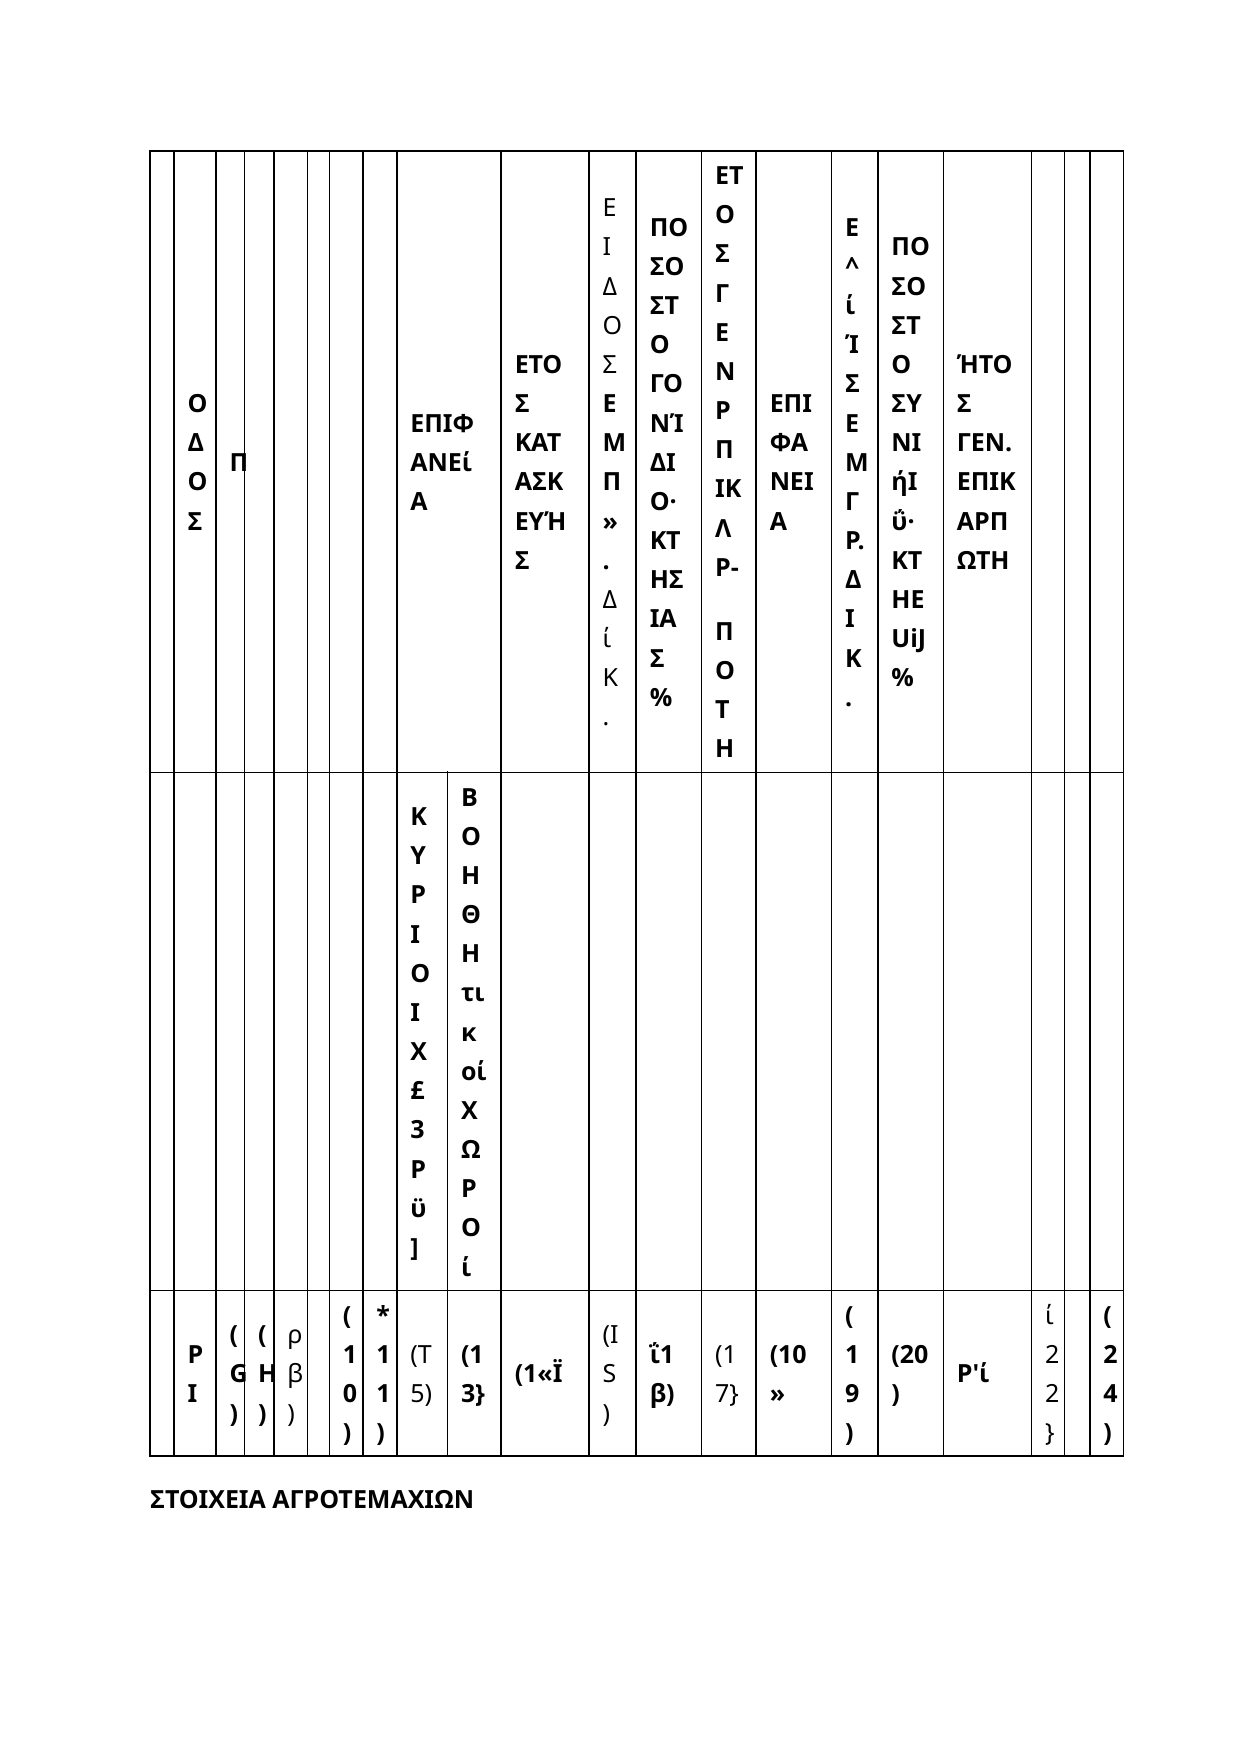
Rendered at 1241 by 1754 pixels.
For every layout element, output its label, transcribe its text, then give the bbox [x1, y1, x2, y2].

table_cell ΐ1β) [637, 1291, 701, 1455]
table_cell [175, 773, 215, 1289]
table_cell Ε^ίΊΣ ΕΜΓΡ. ΔΙΚ. [832, 152, 877, 771]
table_cell [757, 773, 831, 1289]
table_cell (19) [832, 1291, 877, 1455]
table_cell (17} [702, 1291, 755, 1455]
table_cell ρβ) [275, 1291, 307, 1455]
table_cell ΡΙ [175, 1291, 215, 1455]
table_cell [1091, 773, 1123, 1289]
table_cell (G) [217, 1291, 244, 1455]
table_cell [502, 773, 588, 1289]
table_cell ΚΥΡΙΟΙ Χ£3Ρϋ] [398, 773, 447, 1289]
table_cell ΕΠΙΦΑΝΕίΑ [398, 152, 500, 771]
table_cell [151, 773, 173, 1289]
table_cell ΠΟΣΟΣΤΟ ΣΥΝΙήΙΰ· KTHEUiJ % [879, 152, 943, 771]
table_cell [702, 773, 755, 1289]
table_cell (20) [879, 1291, 943, 1455]
table_cell [330, 773, 362, 1289]
table_cell ΒΟΗΘΗ τικοί ΧΩΡΟί [448, 773, 500, 1289]
table_cell (24) [1091, 1291, 1123, 1455]
table_cell [1032, 773, 1064, 1289]
table_cell (Τ5) [398, 1291, 447, 1455]
table_cell [245, 773, 273, 1289]
table_cell ΕΙΔΟΣ ΕΜΠ». ΔίΚ. [590, 152, 635, 771]
table_cell (α) [1065, 1291, 1089, 1455]
table_cell οι [308, 1291, 329, 1455]
table_cell ΕΠΙΦΑΝΕΙΑ [757, 152, 831, 771]
text ΣΤΟΙΧΕΙΑ ΑΓΡΟΤΕΜΑΧΙΩΝ [150, 1482, 1090, 1516]
table_cell [308, 773, 329, 1289]
table_cell (10» [757, 1291, 831, 1455]
table_cell (13} [448, 1291, 500, 1455]
table_cell *11) [364, 1291, 396, 1455]
table_cell [330, 152, 362, 771]
table_cell [1065, 152, 1089, 771]
table_cell [944, 773, 1031, 1289]
table_cell [275, 152, 307, 771]
table_cell ΠΟΣΟΣΤΟ ΓΟΝΊΔΙΟ· ΚΤΗΣΙΑΣ % [637, 152, 701, 771]
table_cell (β) [151, 1291, 173, 1455]
table_cell Ρ'ί [944, 1291, 1031, 1455]
table_cell (1«Ϊ [502, 1291, 588, 1455]
table_cell (IS) [590, 1291, 635, 1455]
table_cell [275, 773, 307, 1289]
table_cell [1065, 773, 1089, 1289]
table_cell ΉΤΟΣ ΓΕΝ. ΕΠΙΚΑΡΠΩΤΗ [944, 152, 1031, 771]
table_cell ί22} [1032, 1291, 1064, 1455]
table_cell [637, 773, 701, 1289]
table_cell ΕΤΟΣ ΚΑΤΑΣΚΕΥΉΣ [502, 152, 588, 771]
table_cell [879, 773, 943, 1289]
table_cell [1091, 152, 1123, 771]
table_cell Π [217, 152, 244, 771]
table_cell [364, 773, 396, 1289]
table_cell [1032, 152, 1064, 771]
table_cell [217, 773, 244, 1289]
table_cell [590, 773, 635, 1289]
table_cell [832, 773, 877, 1289]
table_cell [245, 152, 273, 771]
table_cell Π [151, 152, 173, 771]
table_cell [308, 152, 329, 771]
table_cell ΕΤΟΣ ΓΕΝ ΡΠΙΚΛΡ- ΠΟΤΗ [702, 152, 755, 771]
table_cell (Η) [245, 1291, 273, 1455]
table_cell (10) [330, 1291, 362, 1455]
table_cell [364, 152, 396, 771]
table_cell ΟΔΟΣ [175, 152, 215, 771]
